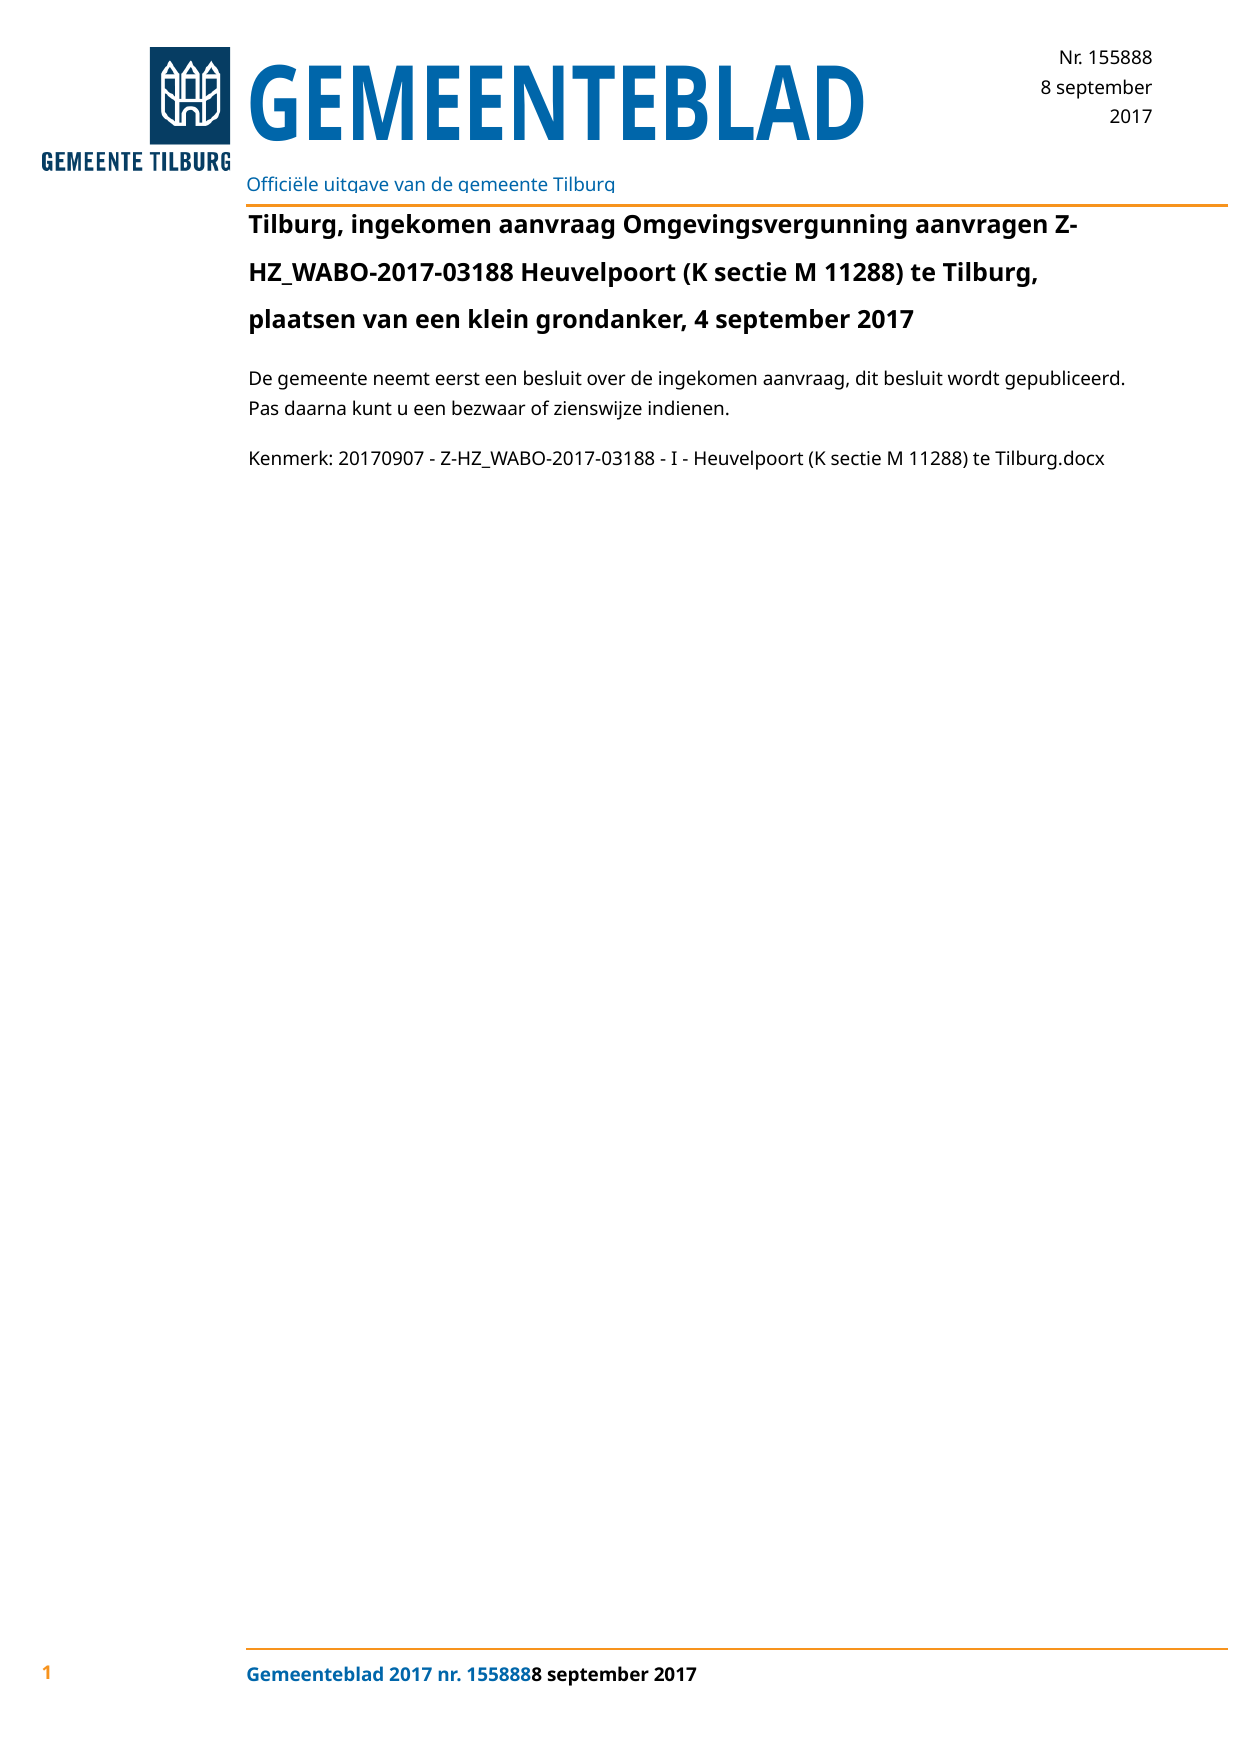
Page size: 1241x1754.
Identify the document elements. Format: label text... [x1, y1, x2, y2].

text Kenmerk: 20170907 - Z-HZ_WABO-2017-03188 - I - Heuvelpoort (K sectie M 11288) te Tilburg.docx [248, 446, 1152, 471]
text De gemeente neemt eerst een besluit over de ingekomen aanvraag, dit besluit wordt gepubliceerd. Pas daarna kunt u een bezwaar of zienswijze indienen. [248, 366, 1152, 421]
text Tilburg, ingekomen aanvraag Omgevingsvergunning aanvragen Z-HZ_WABO-2017-03188 Heuvelpoort (K sectie M 11288) te Tilburg, plaatsen van een klein grondanker, 4 september 2017 [248, 207, 1152, 336]
picture [41, 47, 231, 172]
